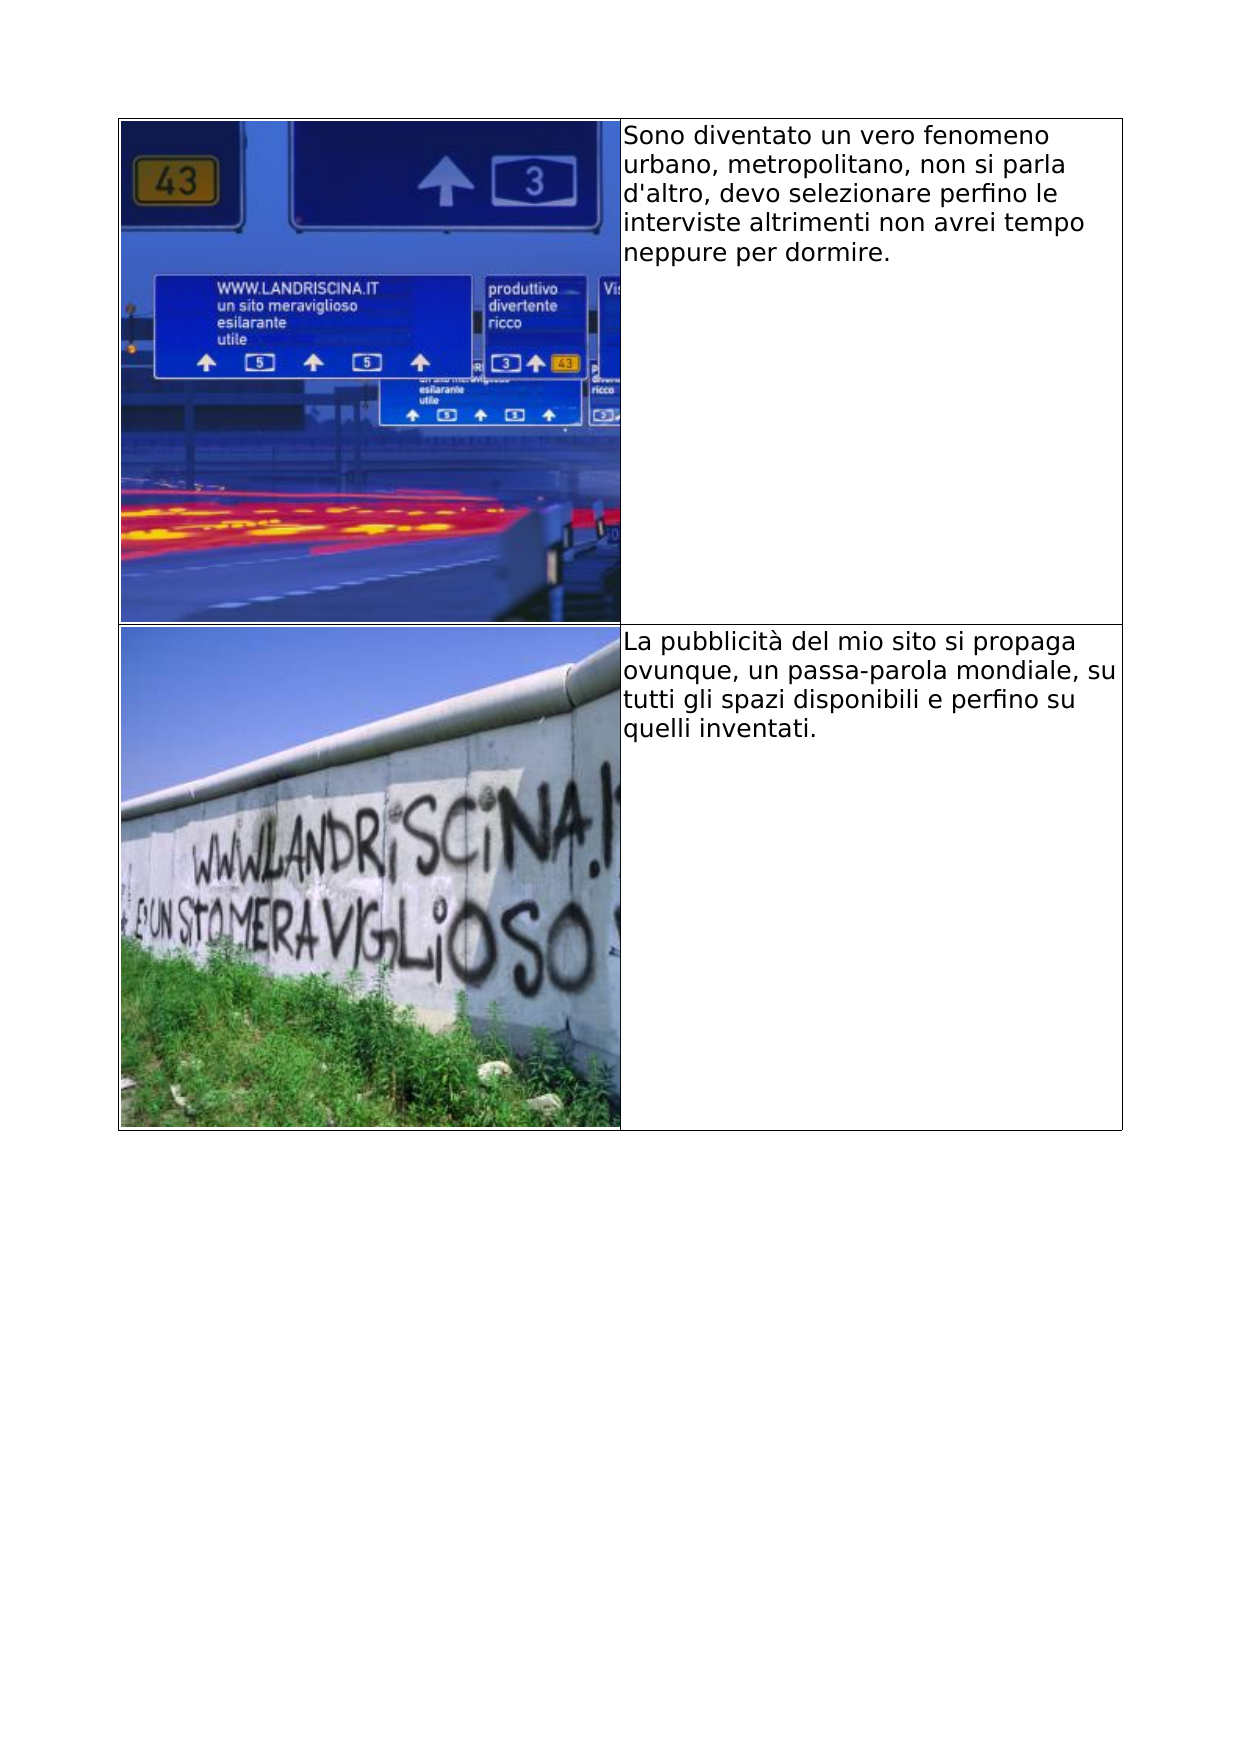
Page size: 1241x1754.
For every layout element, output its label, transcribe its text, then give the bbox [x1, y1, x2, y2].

table_cell Sono diventato un vero fenomeno urbano, metropolitano, non si parla d'altro, devo selezionare perfino le interviste altrimenti non avrei tempo neppure per dormire. [621, 119, 1122, 624]
table_cell La pubblicità del mio sito si propaga ovunque, un passa-parola mondiale, su tutti gli spazi disponibili e perfino su quelli inventati. [621, 625, 1122, 1130]
picture [121, 627, 621, 1127]
table_cell [119, 625, 620, 1130]
picture [121, 121, 621, 622]
